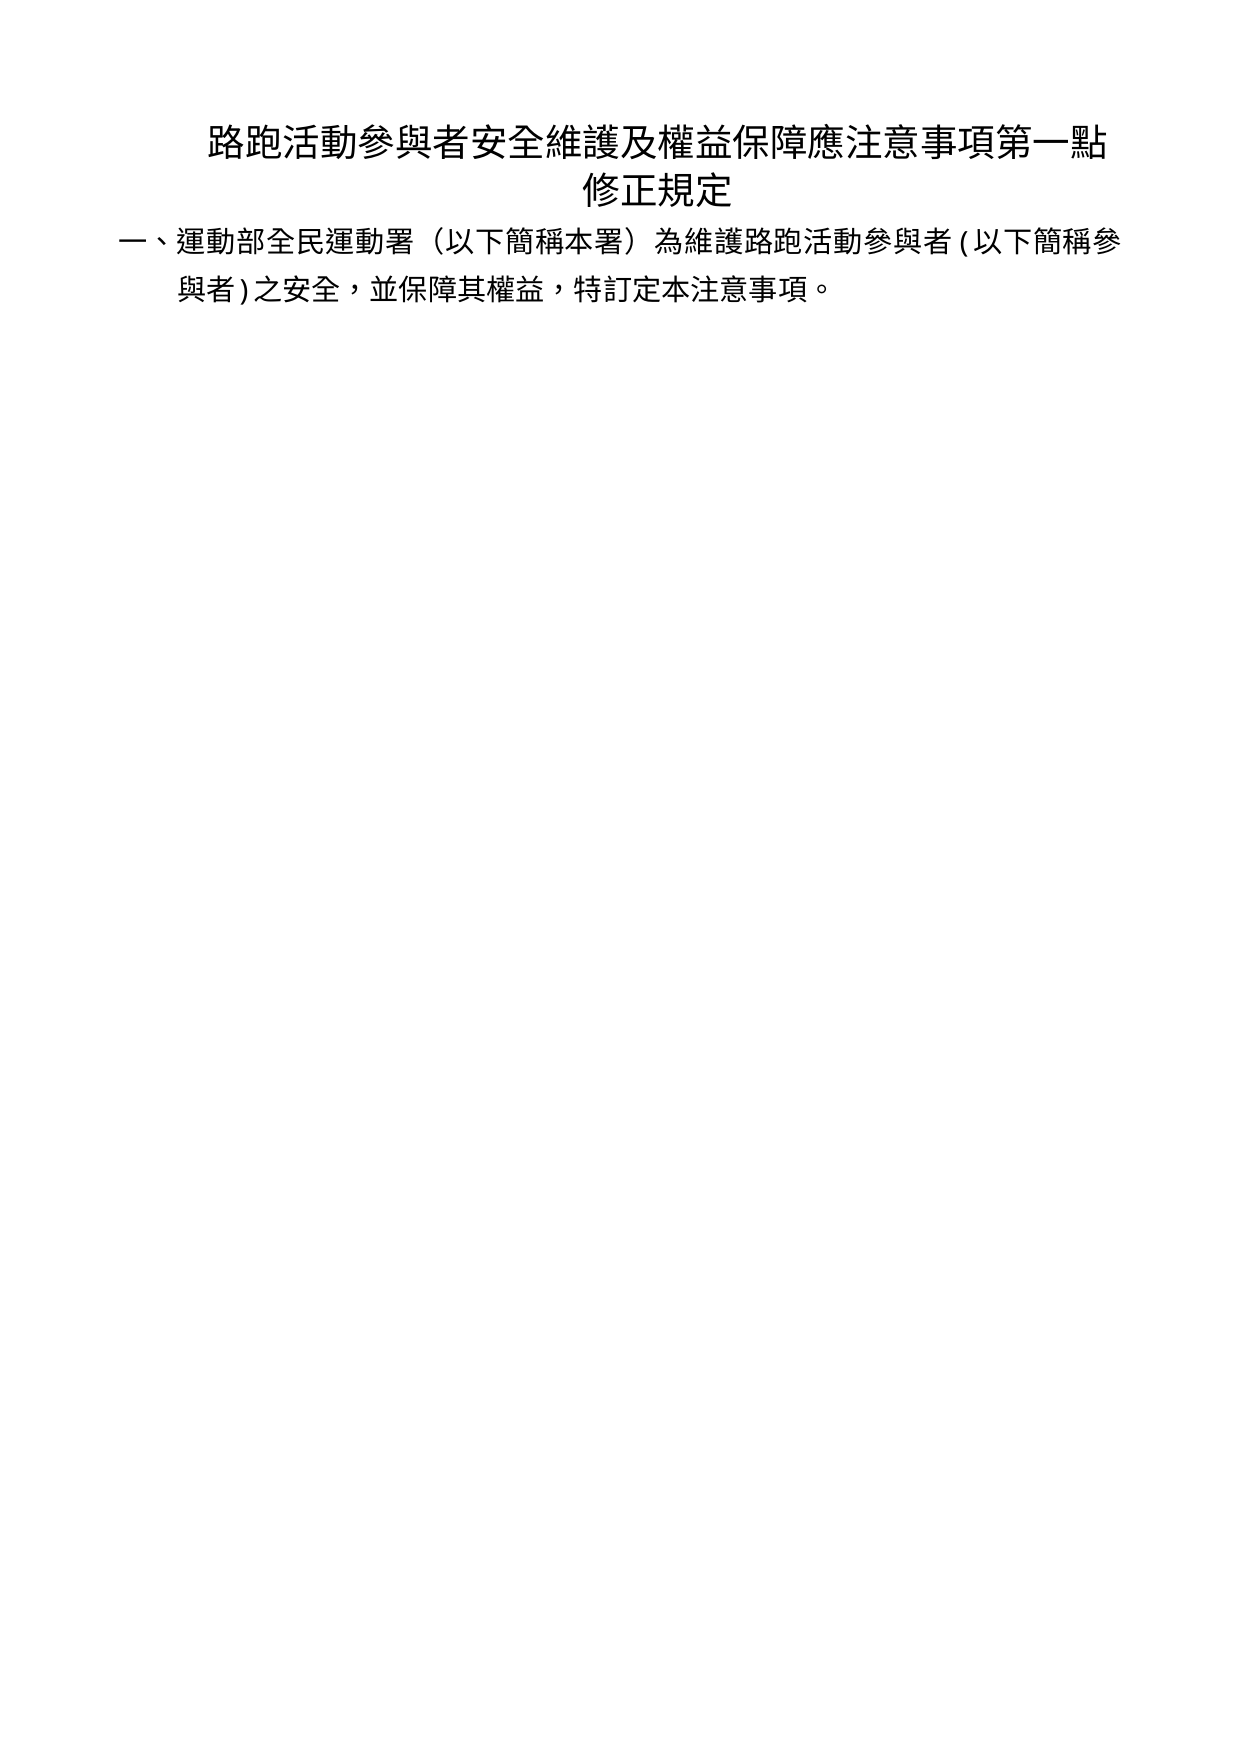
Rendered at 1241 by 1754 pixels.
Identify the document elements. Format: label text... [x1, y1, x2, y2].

list 運動部全民運動署（以下簡稱本署）為維護路跑活動參與者(以下簡稱參與者)之安全，並保障其權益，特訂定本注意事項。 [118, 214, 1122, 310]
text 路跑活動參與者安全維護及權益保障應注意事項第一點修正規定 [193, 118, 1122, 214]
